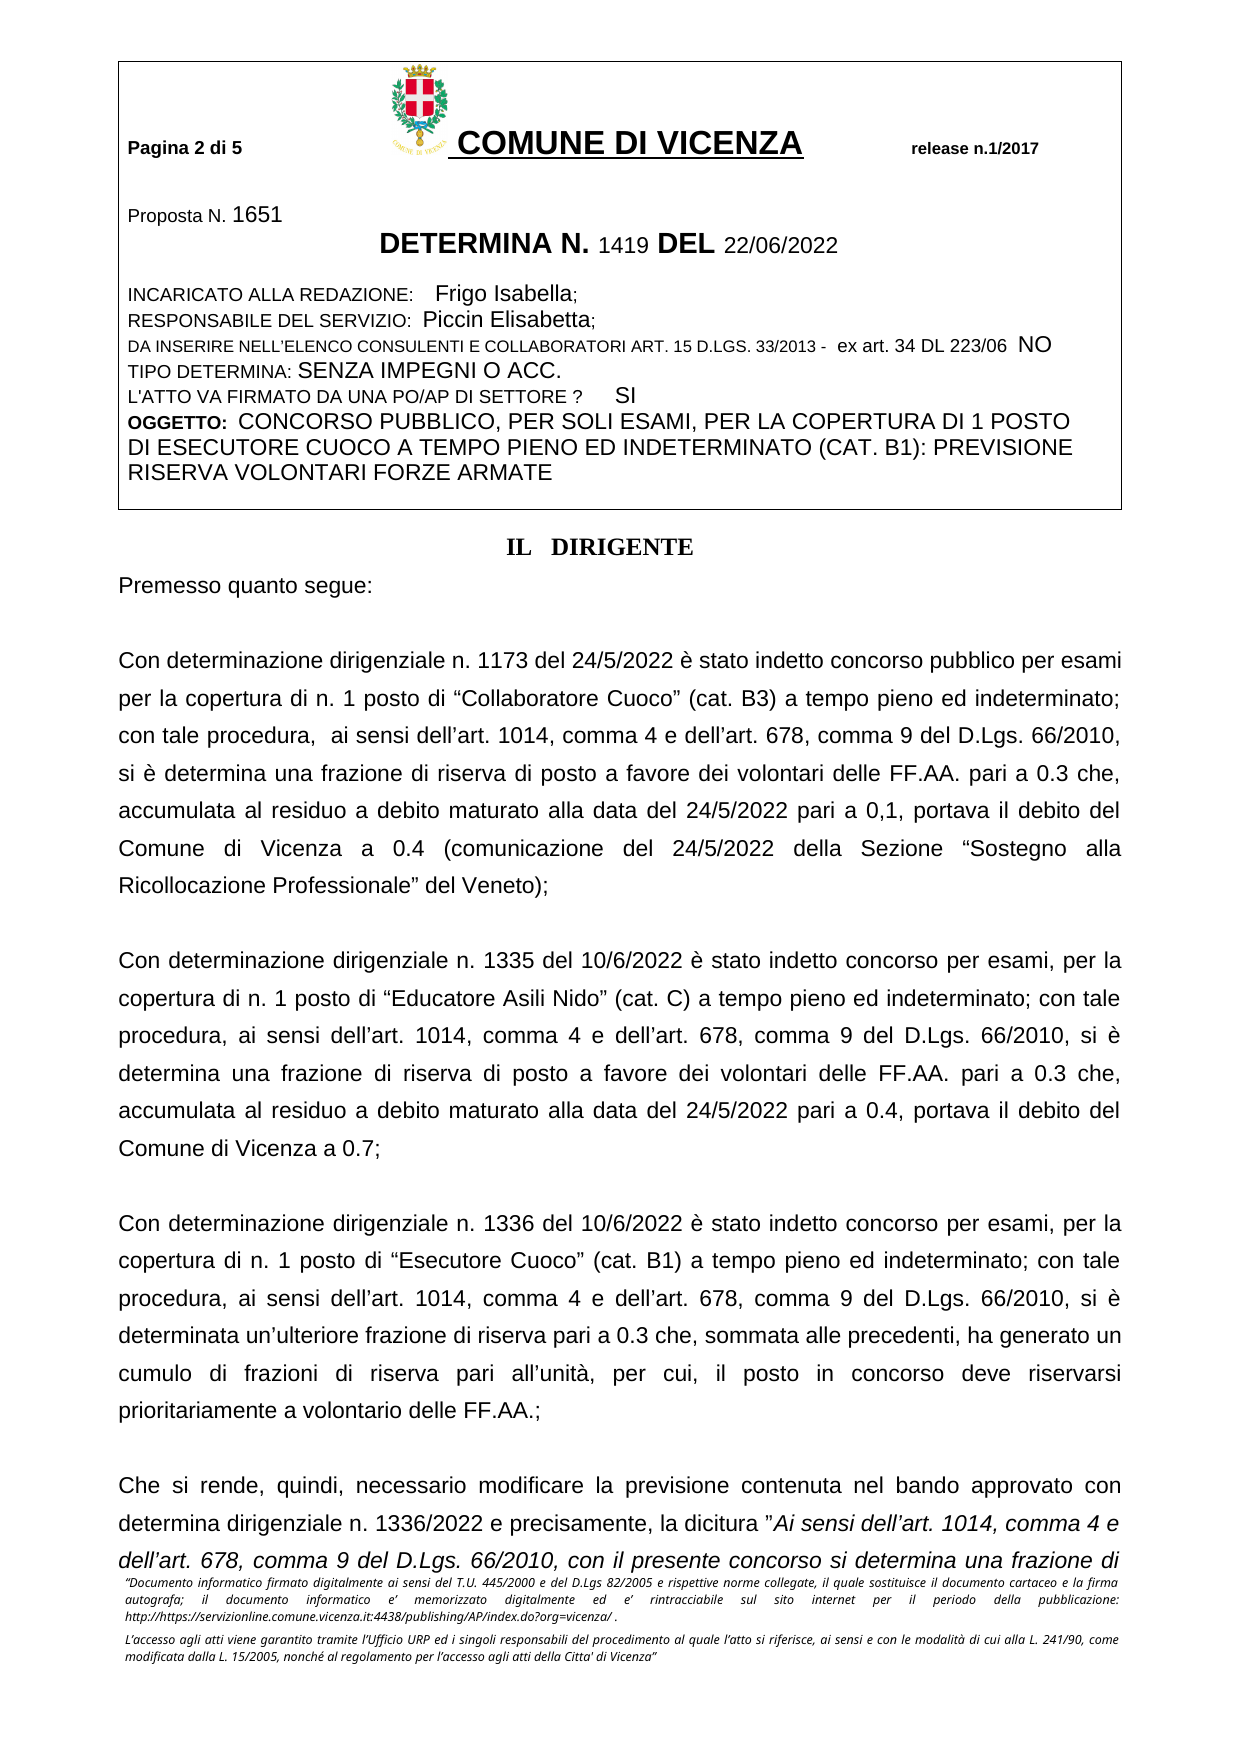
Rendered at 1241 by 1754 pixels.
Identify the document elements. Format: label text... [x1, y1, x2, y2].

text Che si rende, quindi, necessario modificare la previsione contenuta nel bando approvato con determina dirigenziale n. 1336/2022 e precisamente, la dicitura ”Ai sensi dell’art. 1014, comma 4 e dell’art. 678, comma 9 del D.Lgs. 66/2010, con il presente concorso si determina una frazione di [118, 1461, 1122, 1574]
text Con determinazione dirigenziale n. 1336 del 10/6/2022 è stato indetto concorso per esami, per la copertura di n. 1 posto di “Esecutore Cuoco” (cat. B1) a tempo pieno ed indeterminato; con tale procedura, ai sensi dell’art. 1014, comma 4 e dell’art. 678, comma 9 del D.Lgs. 66/2010, si è determinata un’ulteriore frazione di riserva pari a 0.3 che, sommata alle precedenti, ha generato un cumulo di frazioni di riserva pari all’unità, per cui, il posto in concorso deve riservarsi prioritariamente a volontario delle FF.AA.; [118, 1199, 1122, 1424]
picture [391, 64, 448, 155]
text Premesso quanto segue: [118, 561, 1122, 599]
text Con determinazione dirigenziale n. 1335 del 10/6/2022 è stato indetto concorso per esami, per la copertura di n. 1 posto di “Educatore Asili Nido” (cat. C) a tempo pieno ed indeterminato; con tale procedura, ai sensi dell’art. 1014, comma 4 e dell’art. 678, comma 9 del D.Lgs. 66/2010, si è determina una frazione di riserva di posto a favore dei volontari delle FF.AA. pari a 0.3 che, accumulata al residuo a debito maturato alla data del 24/5/2022 pari a 0.4, portava il debito del Comune di Vicenza a 0.7; [118, 936, 1122, 1161]
text IL DIRIGENTE [118, 524, 1122, 561]
text Con determinazione dirigenziale n. 1173 del 24/5/2022 è stato indetto concorso pubblico per esami per la copertura di n. 1 posto di “Collaboratore Cuoco” (cat. B3) a tempo pieno ed indeterminato; con tale procedura, ai sensi dell’art. 1014, comma 4 e dell’art. 678, comma 9 del D.Lgs. 66/2010, si è determina una frazione di riserva di posto a favore dei volontari delle FF.AA. pari a 0.3 che, accumulata al residuo a debito maturato alla data del 24/5/2022 pari a 0,1, portava il debito del Comune di Vicenza a 0.4 (comunicazione del 24/5/2022 della Sezione “Sostegno alla Ricollocazione Professionale” del Veneto); [118, 636, 1122, 899]
